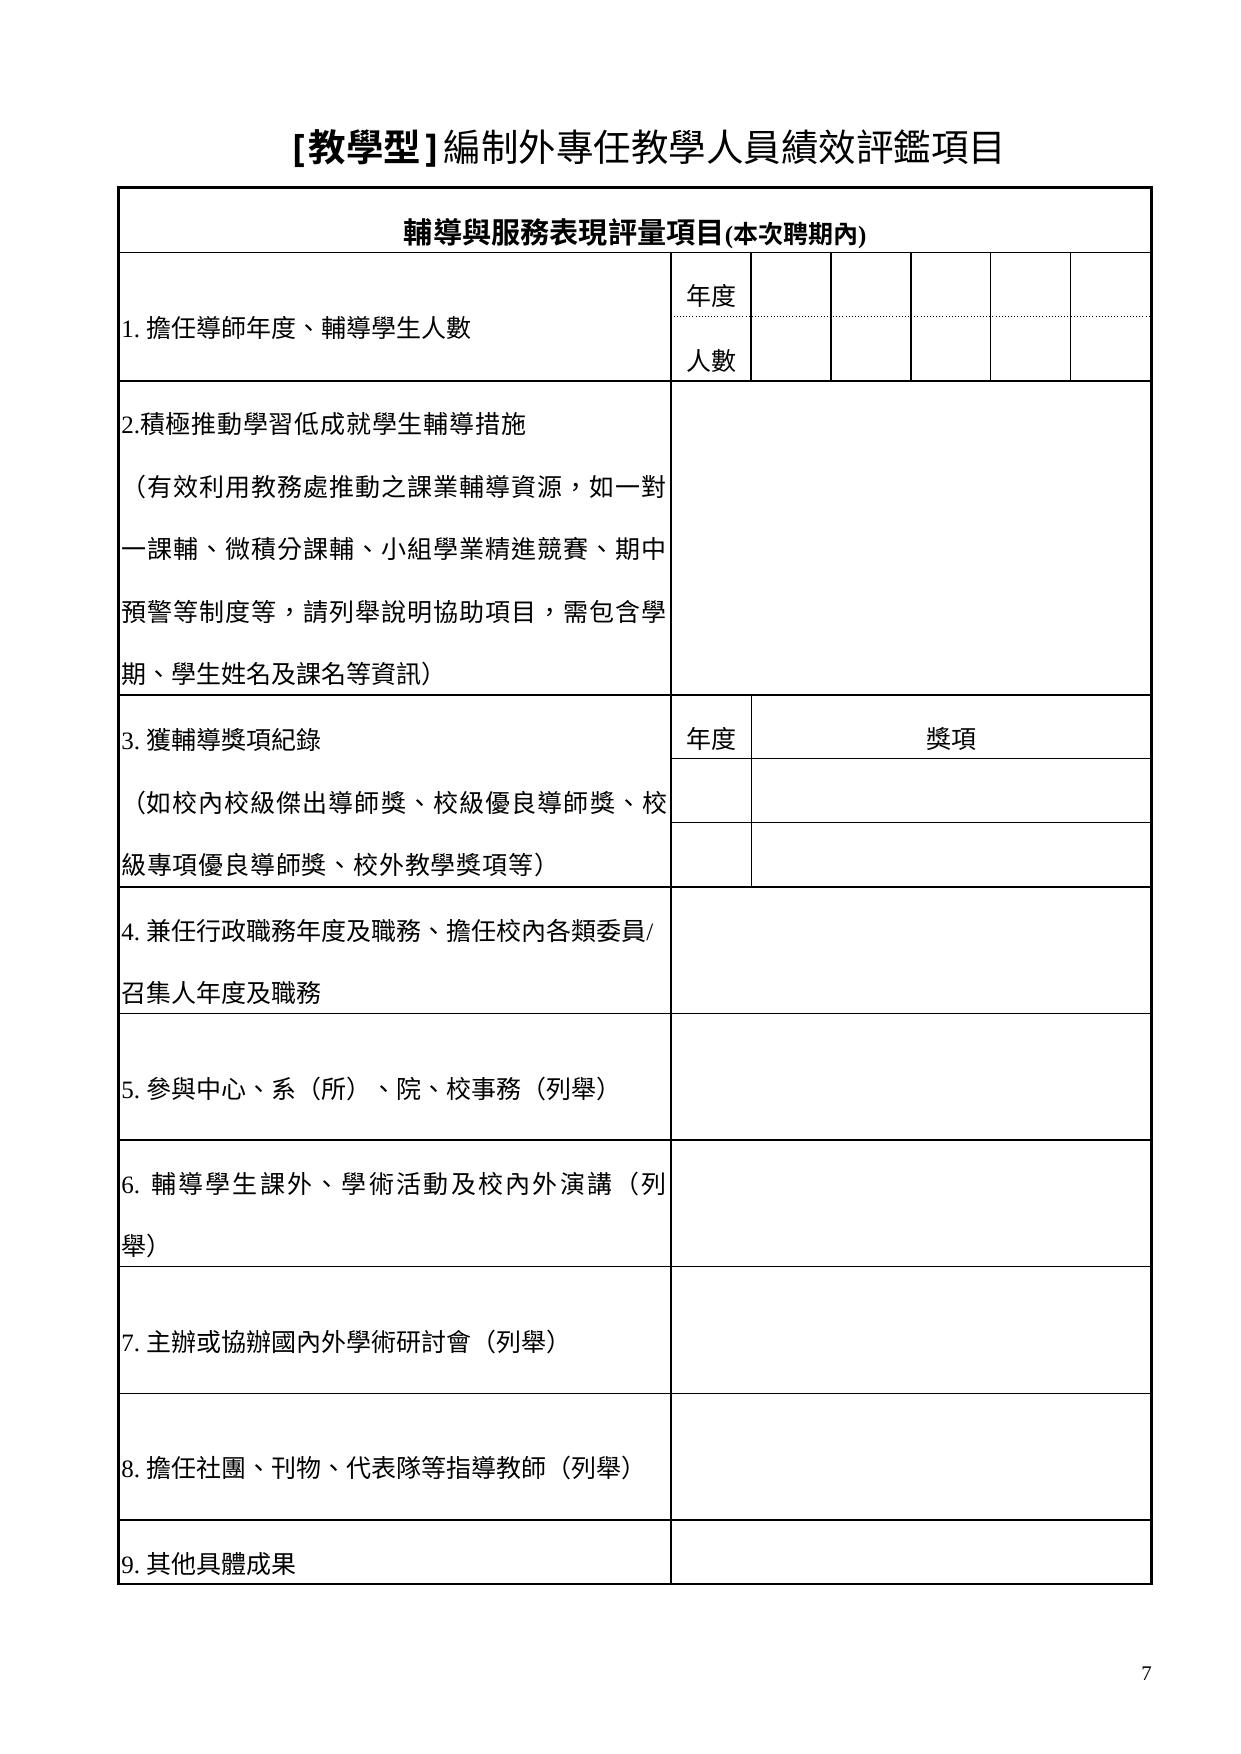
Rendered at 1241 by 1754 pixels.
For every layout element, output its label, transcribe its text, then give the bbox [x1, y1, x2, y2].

text [教學型]編制外專任教學人員績效評鑑項目 [118, 118, 1152, 173]
table_cell [1071, 253, 1150, 316]
table_cell [672, 382, 1150, 694]
table_cell [752, 316, 830, 380]
table_cell 6. 輔導學生課外、學術活動及校內外演講（列舉） [120, 1141, 670, 1266]
table_cell [1071, 316, 1150, 380]
table_cell 4. 兼任行政職務年度及職務、擔任校內各類委員/ 召集人年度及職務 [120, 888, 670, 1013]
table_cell [912, 253, 990, 316]
table_cell [672, 1014, 1150, 1139]
table_cell [672, 1141, 1150, 1266]
table_cell [991, 316, 1070, 380]
table_cell [752, 253, 830, 316]
table_cell [672, 759, 751, 822]
table_cell [752, 823, 1150, 886]
table_cell 1. 擔任導師年度、輔導學生人數 [120, 253, 670, 380]
table_cell 人數 [672, 316, 750, 380]
table_cell [752, 759, 1150, 822]
table_cell 獎項 [752, 696, 1150, 758]
table_cell 年度 [672, 253, 750, 316]
table_cell [832, 253, 910, 316]
table_cell [832, 316, 910, 380]
table_cell 8. 擔任社團、刊物、代表隊等指導教師（列舉） [120, 1394, 670, 1519]
table_cell [991, 253, 1070, 316]
table_header 輔導與服務表現評量項目(本次聘期內) [120, 189, 1150, 252]
table_cell [672, 888, 1150, 1013]
table_cell 年度 [672, 696, 751, 758]
table_cell 3. 獲輔導獎項紀錄 （如校內校級傑出導師獎、校級優良導師獎、校級專項優良導師獎、校外教學獎項等） [120, 696, 670, 886]
table_cell [912, 316, 990, 380]
table_cell [672, 1521, 1150, 1583]
table_cell 2.積極推動學習低成就學生輔導措施 （有效利用教務處推動之課業輔導資源，如一對一課輔、微積分課輔、小組學業精進競賽、期中預警等制度等，請列舉說明協助項目，需包含學期、學生姓名及課名等資訊） [120, 382, 670, 694]
table_cell 9. 其他具體成果 [120, 1521, 670, 1583]
table_cell 7. 主辦或協辦國內外學術研討會（列舉） [120, 1267, 670, 1392]
table_cell [672, 823, 751, 886]
table_cell [672, 1267, 1150, 1392]
table_cell 5. 參與中心、系（所）、院、校事務（列舉） [120, 1014, 670, 1139]
table_cell [672, 1394, 1150, 1519]
